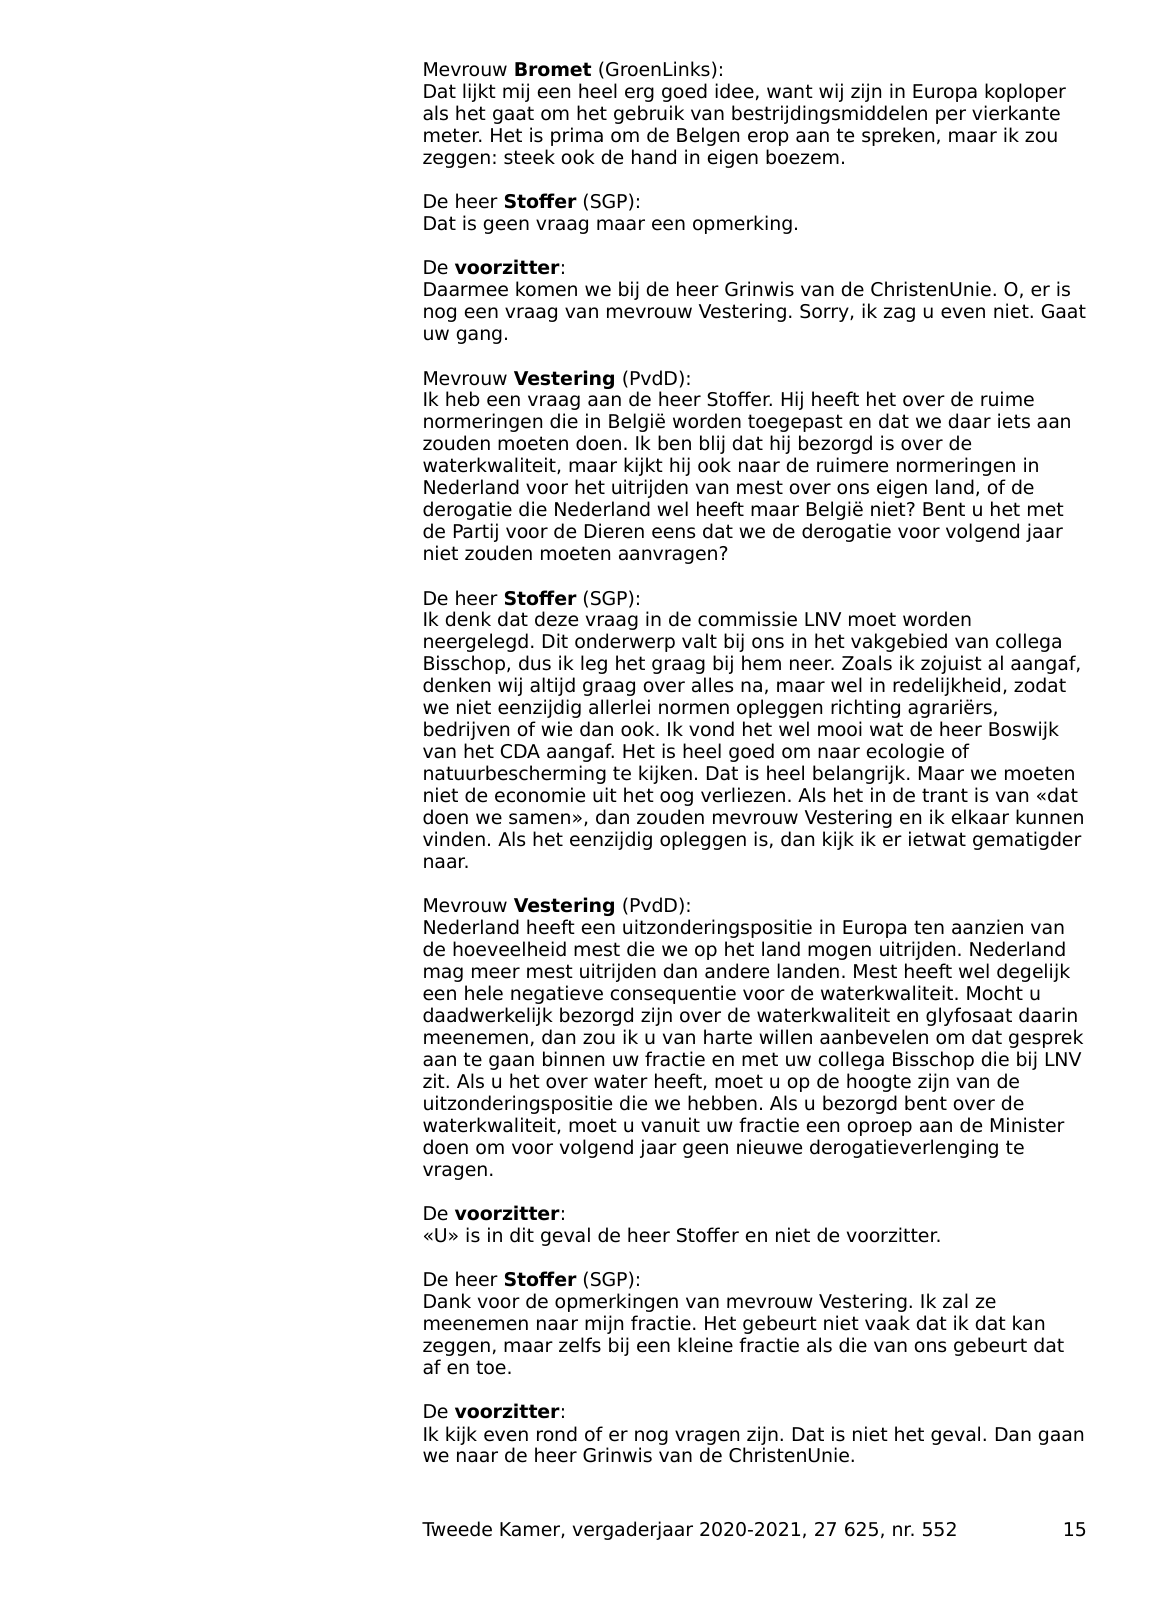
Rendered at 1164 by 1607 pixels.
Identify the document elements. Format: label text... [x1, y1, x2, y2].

text Ik denk dat deze vraag in de commissie LNV moet worden neergelegd. Dit onderwerp valt bij ons in het vakgebied van collega Bisschop, dus ik leg het graag bij hem neer. Zoals ik zojuist al aangaf, denken wij altijd graag over alles na, maar wel in redelijkheid, zodat we niet eenzijdig allerlei normen opleggen richting agrariërs, bedrijven of wie dan ook. Ik vond het wel mooi wat de heer Boswijk van het CDA aangaf. Het is heel goed om naar ecologie of natuurbescherming te kijken. Dat is heel belangrijk. Maar we moeten niet de economie uit het oog verliezen. Als het in de trant is van «dat doen we samen», dan zouden mevrouw Vestering en ik elkaar kunnen vinden. Als het eenzijdig opleggen is, dan kijk ik er ietwat gematigder naar. [422, 609, 1087, 873]
text De voorzitter: [422, 257, 1087, 279]
text Mevrouw Bromet (GroenLinks): [422, 59, 1087, 81]
text Nederland heeft een uitzonderingspositie in Europa ten aanzien van de hoeveelheid mest die we op het land mogen uitrijden. Nederland mag meer mest uitrijden dan andere landen. Mest heeft wel degelijk een hele negatieve consequentie voor de waterkwaliteit. Mocht u daadwerkelijk bezorgd zijn over de waterkwaliteit en glyfosaat daarin meenemen, dan zou ik u van harte willen aanbevelen om dat gesprek aan te gaan binnen uw fractie en met uw collega Bisschop die bij LNV zit. Als u het over water heeft, moet u op de hoogte zijn van de uitzonderingspositie die we hebben. Als u bezorgd bent over de waterkwaliteit, moet u vanuit uw fractie een oproep aan de Minister doen om voor volgend jaar geen nieuwe derogatieverlenging te vragen. [422, 917, 1087, 1181]
text De heer Stoffer (SGP): [422, 587, 1087, 609]
text Ik kijk even rond of er nog vragen zijn. Dat is niet het geval. Dan gaan we naar de heer Grinwis van de ChristenUnie. [422, 1423, 1087, 1467]
text Mevrouw Vestering (PvdD): [422, 367, 1087, 389]
text Dank voor de opmerkingen van mevrouw Vestering. Ik zal ze meenemen naar mijn fractie. Het gebeurt niet vaak dat ik dat kan zeggen, maar zelfs bij een kleine fractie als die van ons gebeurt dat af en toe. [422, 1291, 1087, 1379]
text Dat is geen vraag maar een opmerking. [422, 213, 1087, 235]
text Daarmee komen we bij de heer Grinwis van de ChristenUnie. O, er is nog een vraag van mevrouw Vestering. Sorry, ik zag u even niet. Gaat uw gang. [422, 279, 1087, 345]
text Dat lijkt mij een heel erg goed idee, want wij zijn in Europa koploper als het gaat om het gebruik van bestrijdingsmiddelen per vierkante meter. Het is prima om de Belgen erop aan te spreken, maar ik zou zeggen: steek ook de hand in eigen boezem. [422, 81, 1087, 169]
text De voorzitter: [422, 1203, 1087, 1225]
text Ik heb een vraag aan de heer Stoffer. Hij heeft het over de ruime normeringen die in België worden toegepast en dat we daar iets aan zouden moeten doen. Ik ben blij dat hij bezorgd is over de waterkwaliteit, maar kijkt hij ook naar de ruimere normeringen in Nederland voor het uitrijden van mest over ons eigen land, of de derogatie die Nederland wel heeft maar België niet? Bent u het met de Partij voor de Dieren eens dat we de derogatie voor volgend jaar niet zouden moeten aanvragen? [422, 389, 1087, 565]
text «U» is in dit geval de heer Stoffer en niet de voorzitter. [422, 1225, 1087, 1247]
text De voorzitter: [422, 1401, 1087, 1423]
text Mevrouw Vestering (PvdD): [422, 895, 1087, 917]
text De heer Stoffer (SGP): [422, 1269, 1087, 1291]
text De heer Stoffer (SGP): [422, 191, 1087, 213]
